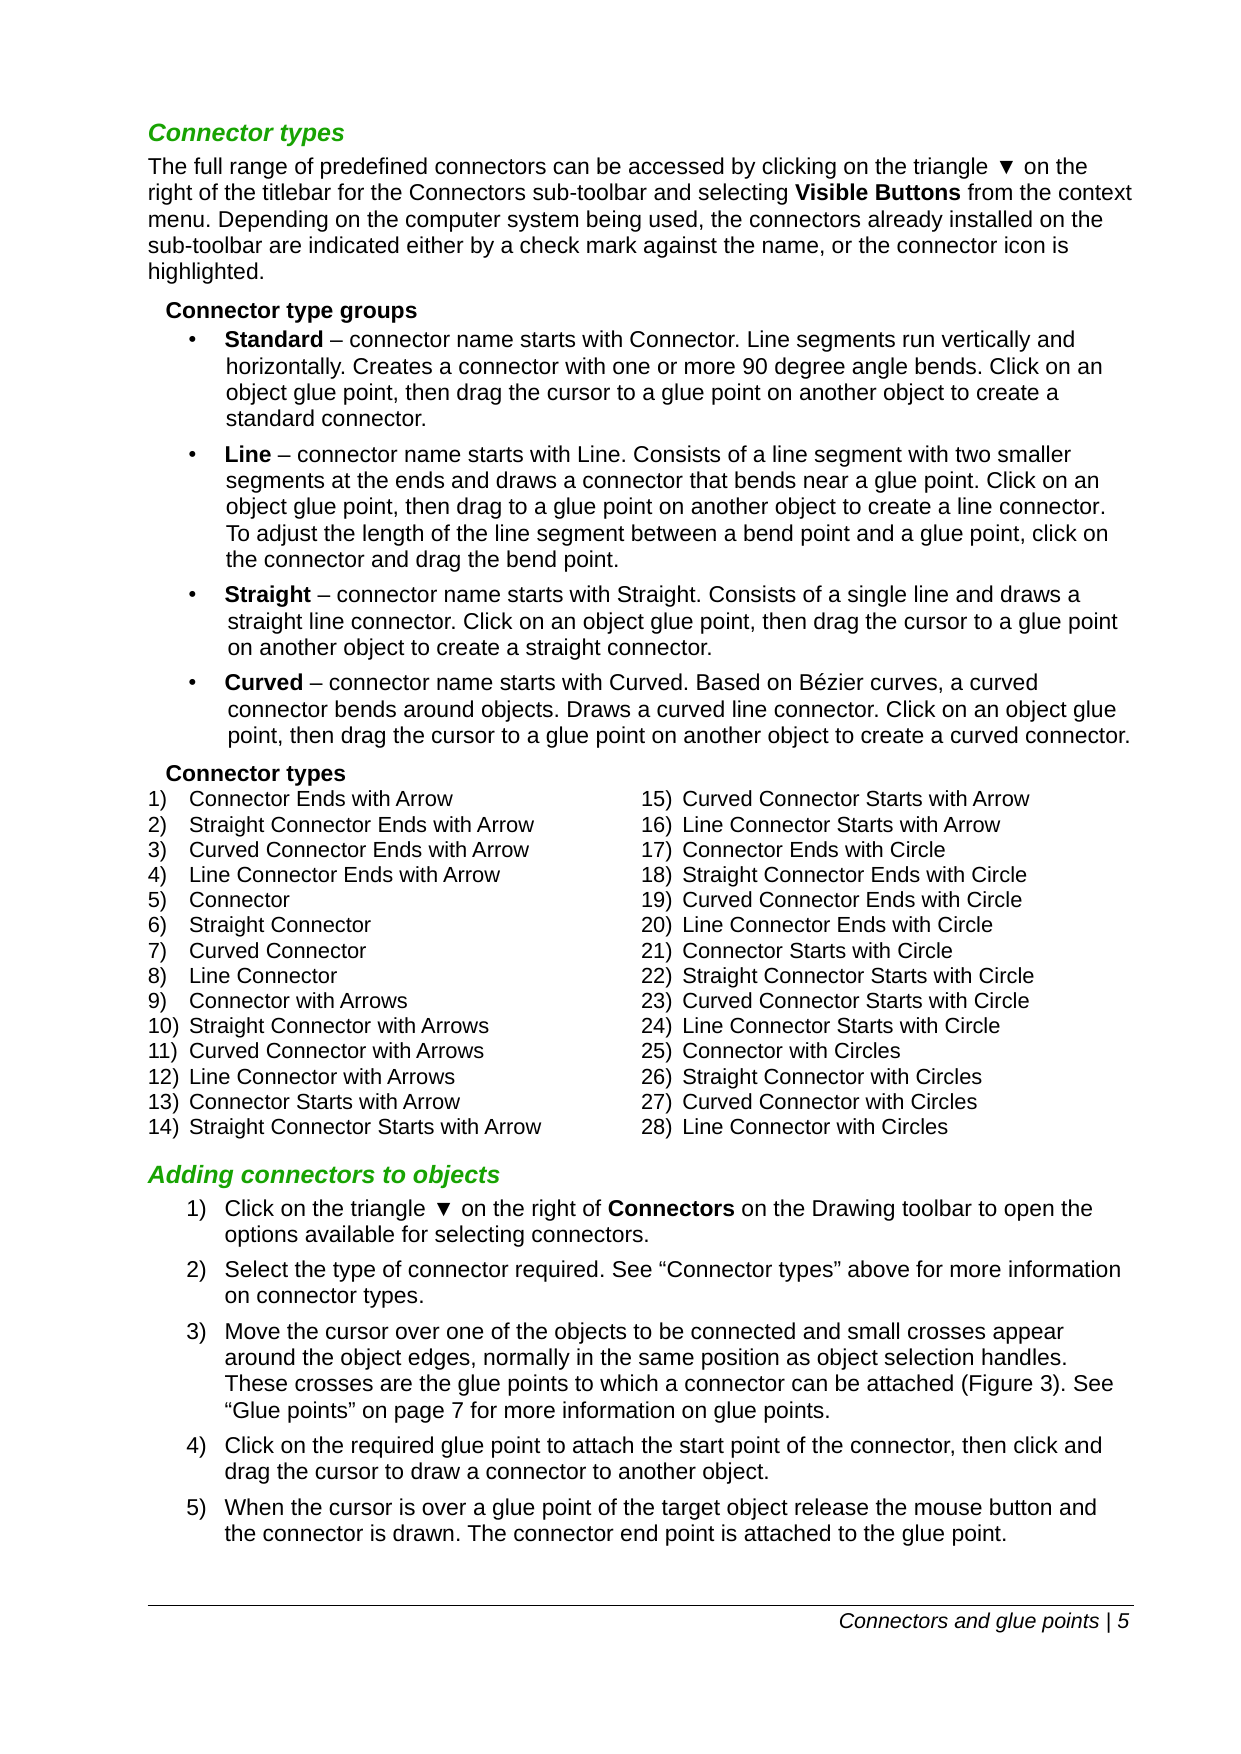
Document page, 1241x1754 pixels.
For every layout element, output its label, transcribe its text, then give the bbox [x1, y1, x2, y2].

list Curved Connector [148, 938, 641, 963]
list Line Connector with Circles [641, 1114, 1134, 1139]
list Click on the triangle ▼ on the right of Connectors on the Drawing toolbar to open the options available for selecting connectors. [207, 1194, 1134, 1247]
list Curved Connector Ends with Arrow [148, 837, 641, 862]
list Line Connector Ends with Arrow [148, 862, 641, 887]
list Curved Connector Starts with Circle [641, 988, 1134, 1013]
list Line Connector with Arrows [148, 1064, 641, 1089]
list Straight Connector with Arrows [148, 1013, 641, 1038]
list Straight Connector with Circles [641, 1064, 1134, 1089]
list Line Connector Starts with Arrow [641, 812, 1134, 837]
text The full range of predefined connectors can be accessed by clicking on the triangle ▼ on the right of the titlebar for the Connectors sub‑toolbar and selecting Visible Buttons from the context menu. Depending on the computer system being used, the connectors already installed on the sub‑toolbar are indicated either by a check mark against the name, or the connector icon is highlighted. [148, 153, 1134, 284]
text Connector types [165, 760, 1134, 786]
list Curved Connector with Arrows [148, 1038, 641, 1064]
list Select the type of connector required. See “Connector types” above for more information on connector types. [207, 1256, 1134, 1309]
list Connector Starts with Arrow [148, 1089, 641, 1114]
list Line Connector Starts with Circle [641, 1013, 1134, 1038]
list Straight Connector Ends with Circle [641, 862, 1134, 887]
list Line – connector name starts with Line. Consists of a line segment with two smaller segments at the ends and draws a connector that bends near a glue point. Click on an object glue point, then drag to a glue point on another object to create a line connector. To adjust the length of the line segment between a bend point and a glue point, click on the connector and drag the bend point. [185, 438, 1134, 572]
list Line Connector [148, 963, 641, 988]
list Connector with Circles [641, 1038, 1134, 1064]
list Curved – connector name starts with Curved. Based on Bézier curves, a curved connector bends around objects. Draws a curved line connector. Click on an object glue point, then drag the cursor to a glue point on another object to create a curved connector. [185, 666, 1134, 751]
list Straight Connector Ends with Arrow [148, 812, 641, 837]
list Connector with Arrows [148, 988, 641, 1013]
subtitle Connector types [148, 118, 1134, 147]
list Curved Connector Ends with Circle [641, 887, 1134, 912]
list Standard – connector name starts with Connector. Line segments run vertically and horizontally. Creates a connector with one or more 90 degree angle bends. Click on an object glue point, then drag the cursor to a glue point on another object to create a standard connector. [185, 323, 1134, 432]
list Line Connector Ends with Circle [641, 912, 1134, 938]
list Connector [148, 887, 641, 912]
subtitle Adding connectors to objects [148, 1160, 1134, 1189]
list Connector Ends with Circle [641, 837, 1134, 862]
list Straight – connector name starts with Straight. Consists of a single line and draws a straight line connector. Click on an object glue point, then drag the cursor to a glue point on another object to create a straight connector. [185, 578, 1134, 660]
list Straight Connector [148, 912, 641, 938]
list Curved Connector with Circles [641, 1089, 1134, 1114]
list Straight Connector Starts with Arrow [148, 1114, 641, 1139]
list Curved Connector Starts with Arrow [641, 786, 1134, 812]
list Connector Ends with Arrow [148, 786, 641, 812]
list Straight Connector Starts with Circle [641, 963, 1134, 988]
list Move the cursor over one of the objects to be connected and small crosses appear around the object edges, normally in the same position as object selection handles. These crosses are the glue points to which a connector can be attached (Figure 3). See “Glue points” on page 7 for more information on glue points. [207, 1318, 1134, 1423]
list When the cursor is over a glue point of the target object release the mouse button and the connector is drawn. The connector end point is attached to the glue point. [207, 1493, 1134, 1546]
text Connector type groups [165, 297, 1134, 323]
list Connector Starts with Circle [641, 938, 1134, 963]
list Click on the required glue point to attach the start point of the connector, then click and drag the cursor to draw a connector to another object. [207, 1432, 1134, 1485]
